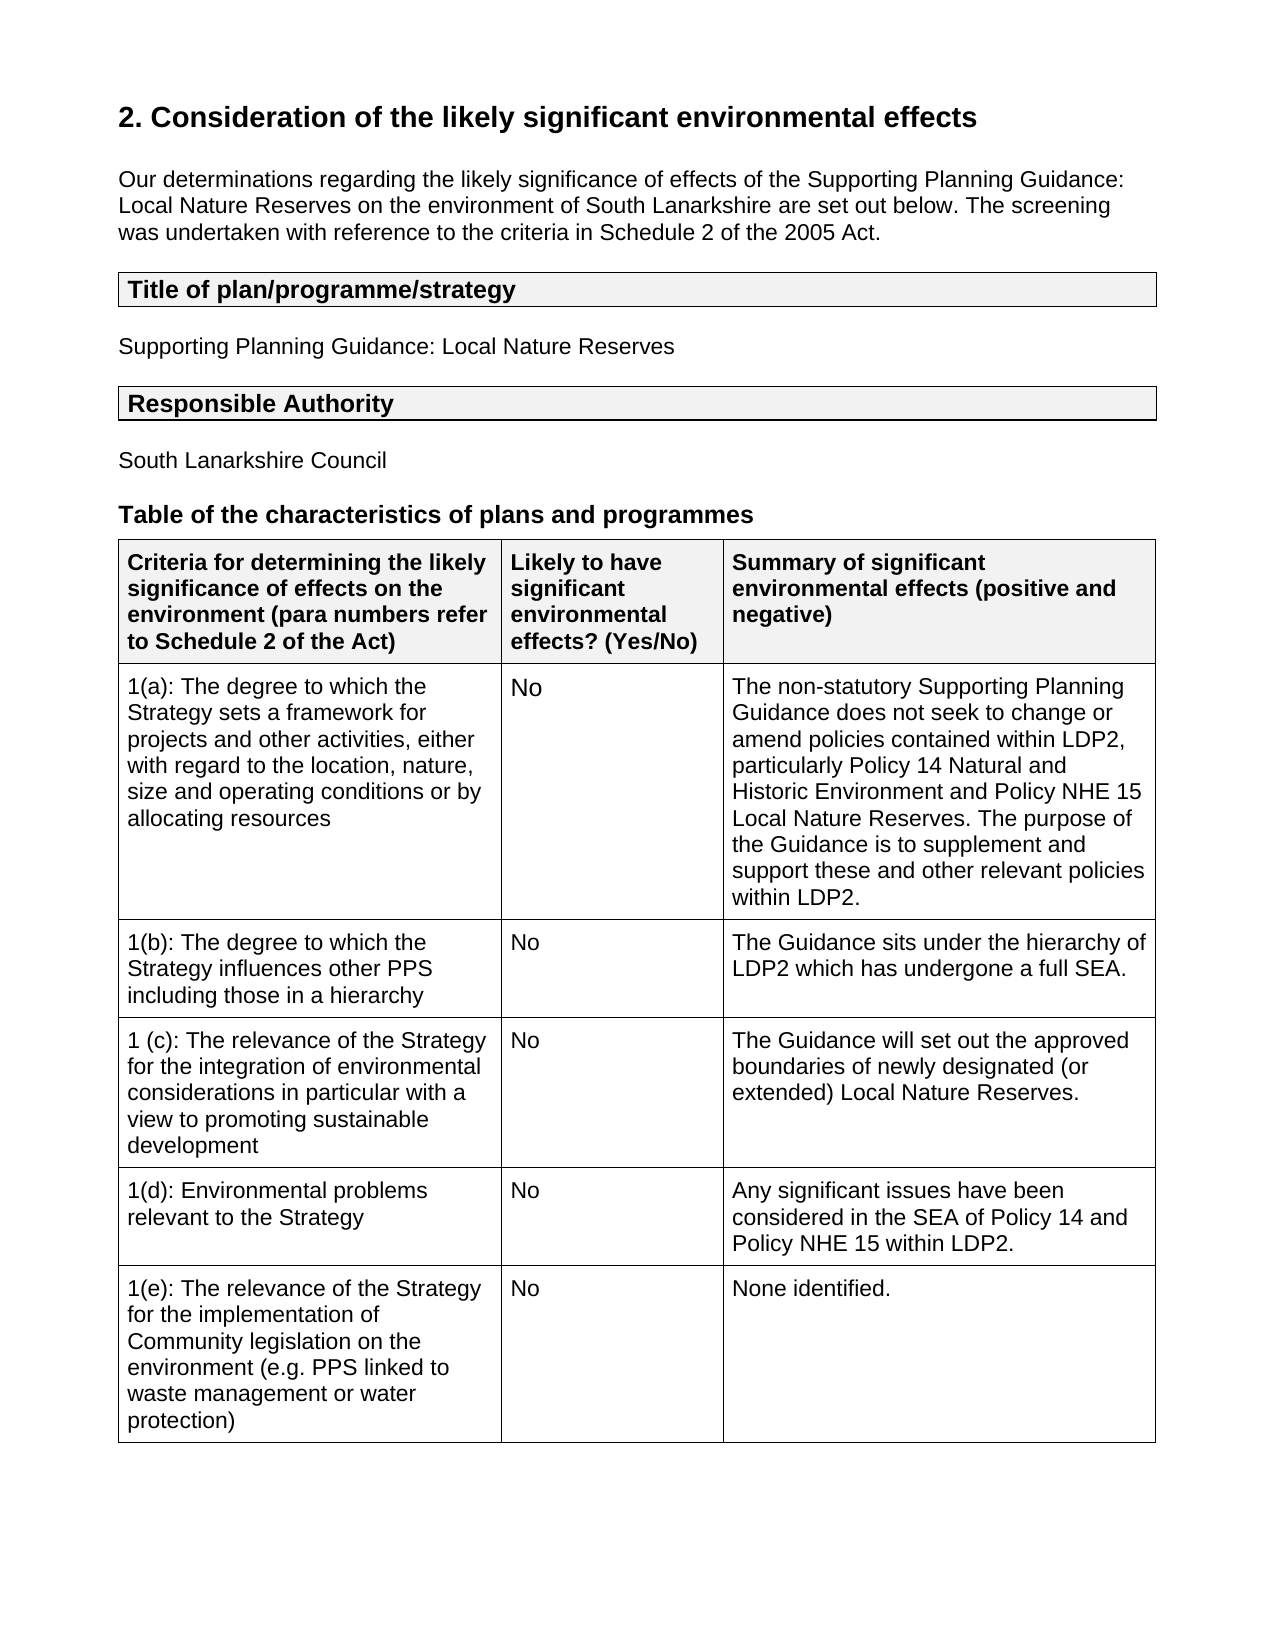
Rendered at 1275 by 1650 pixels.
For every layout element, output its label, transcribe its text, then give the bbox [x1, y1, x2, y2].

table_cell No [502, 920, 723, 1017]
table_cell 1(e): The relevance of the Strategy for the implementation of Community legislation on the environment (e.g. PPS linked to waste management or water protection) [119, 1266, 501, 1442]
table_cell 1(b): The degree to which the Strategy influences other PPS including those in a hierarchy [119, 920, 501, 1017]
table_header Likely to have significant environmental effects? (Yes/No) [502, 540, 723, 663]
table_cell No [502, 1018, 723, 1167]
table_cell 1(a): The degree to which the Strategy sets a framework for projects and other activities, either with regard to the location, nature, size and operating conditions or by allocating resources [119, 664, 501, 919]
table_cell No [502, 1168, 723, 1265]
subtitle 2. Consideration of the likely significant environmental effects [118, 100, 1157, 133]
table_cell The Guidance will set out the approved boundaries of newly designated (or extended) Local Nature Reserves. [724, 1018, 1155, 1167]
text Title of plan/programme/strategy [119, 273, 1156, 306]
table_header Summary of significant environmental effects (positive and negative) [724, 540, 1155, 663]
text Supporting Planning Guidance: Local Nature Reserves [118, 333, 1157, 359]
table_cell None identified. [724, 1266, 1155, 1442]
text Table of the characteristics of plans and programmes [118, 500, 1157, 528]
text Our determinations regarding the likely significance of effects of the Supporting Planning Guidance: Local Nature Reserves on the environment of South Lanarkshire are set out below. The screening was undertaken with reference to the criteria in Schedule 2 of the 2005 Act. [118, 166, 1157, 245]
table_header Criteria for determining the likely significance of effects on the environment (para numbers refer to Schedule 2 of the Act) [119, 540, 501, 663]
table_cell 1(d): Environmental problems relevant to the Strategy [119, 1168, 501, 1265]
text South Lanarkshire Council [118, 447, 1157, 473]
table_cell No [502, 664, 723, 919]
table_cell 1 (c): The relevance of the Strategy for the integration of environmental considerations in particular with a view to promoting sustainable development [119, 1018, 501, 1167]
table_cell The non-statutory Supporting Planning Guidance does not seek to change or amend policies contained within LDP2, particularly Policy 14 Natural and Historic Environment and Policy NHE 15 Local Nature Reserves. The purpose of the Guidance is to supplement and support these and other relevant policies within LDP2. [724, 664, 1155, 919]
table_cell Any significant issues have been considered in the SEA of Policy 14 and Policy NHE 15 within LDP2. [724, 1168, 1155, 1265]
table_cell The Guidance sits under the hierarchy of LDP2 which has undergone a full SEA. [724, 920, 1155, 1017]
table_cell No [502, 1266, 723, 1442]
text Responsible Authority [119, 387, 1156, 419]
